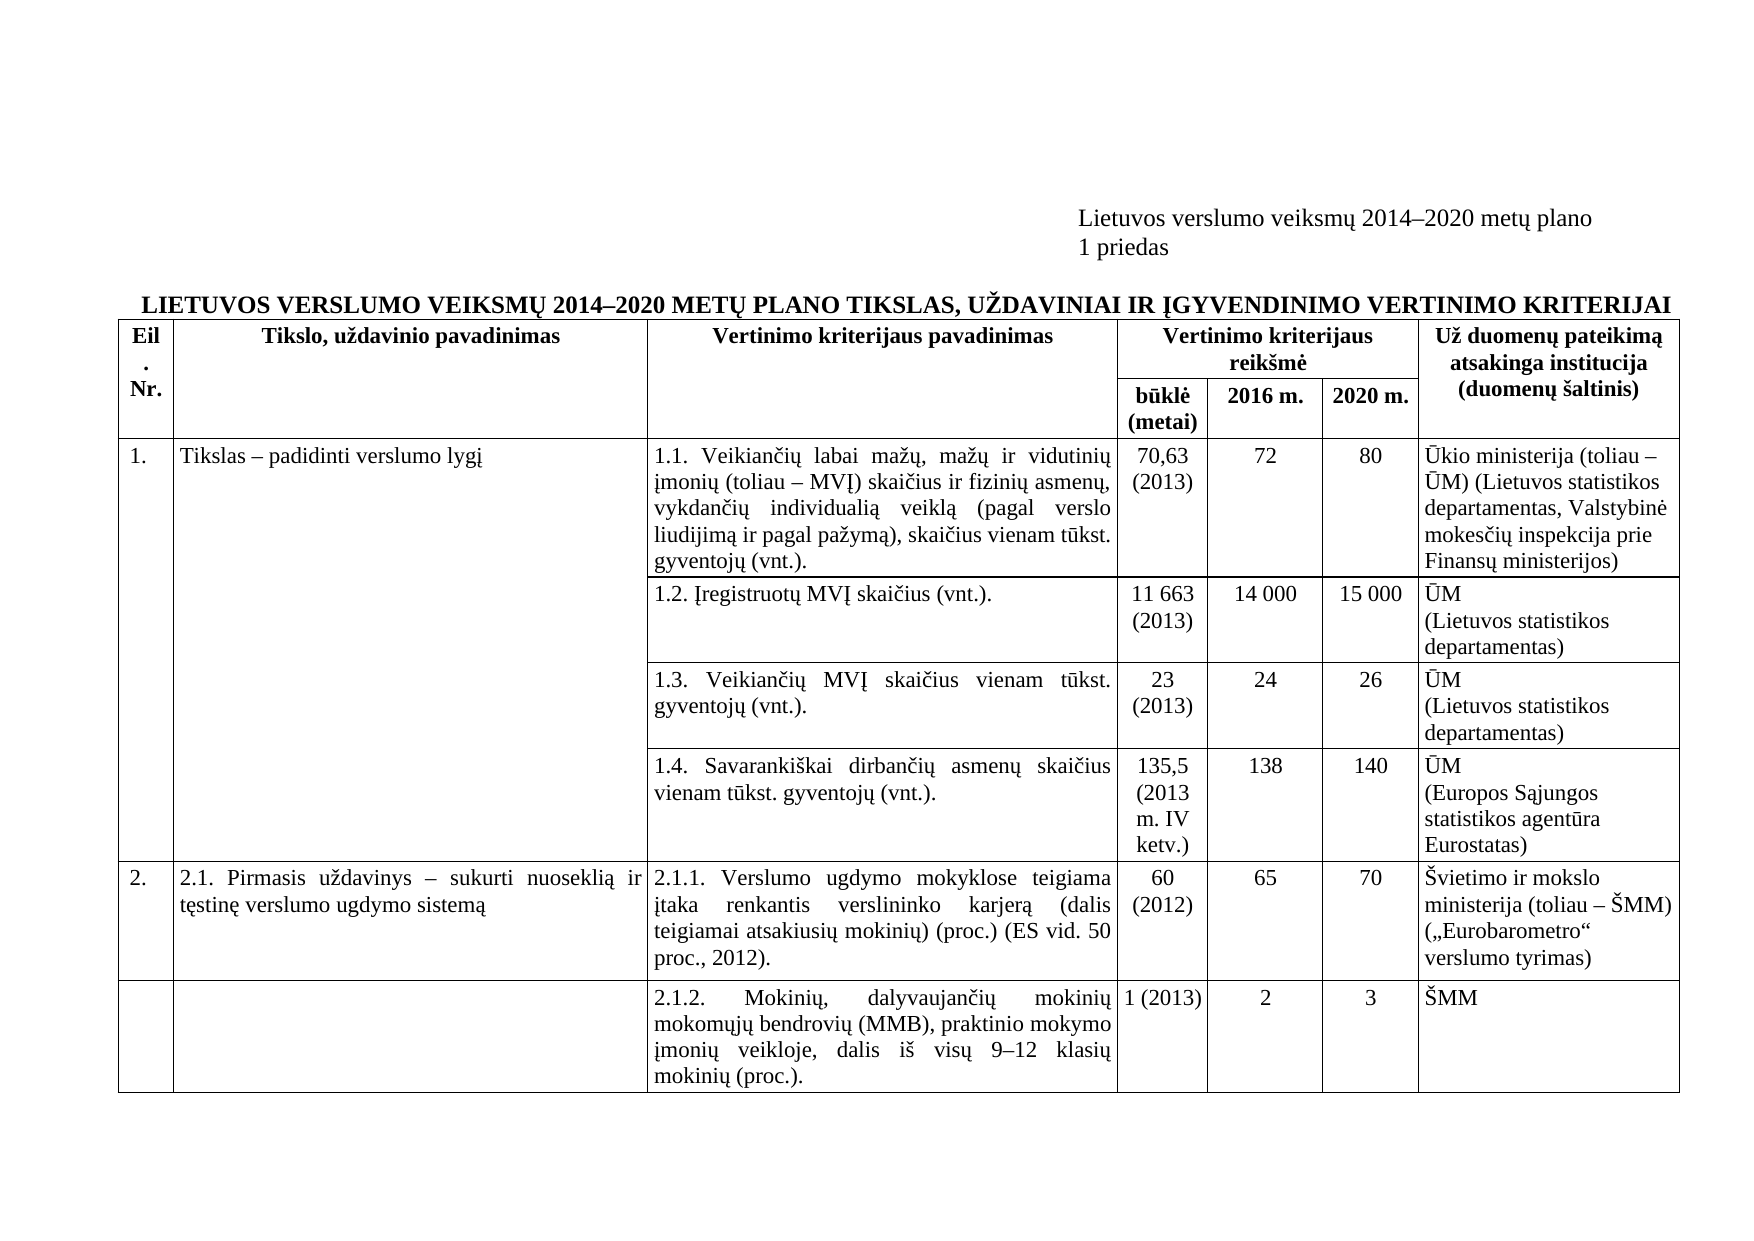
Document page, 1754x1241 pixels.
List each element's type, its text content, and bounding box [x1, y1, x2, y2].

table_cell 135,5 (2013 m. IV ketv.) [1118, 749, 1207, 861]
table_cell 2.1.1. Verslumo ugdymo mokyklose teigiama įtaka renkantis verslininko karjerą (dalis teigiamai atsakiusių mokinių) (proc.) (ES vid. 50 proc., 2012). [648, 862, 1117, 979]
table_cell 26 [1323, 663, 1418, 748]
table_cell 60 (2012) [1118, 862, 1207, 979]
table_cell 140 [1323, 749, 1418, 861]
table_cell 1. [119, 439, 173, 861]
table_cell ŠMM [1419, 981, 1679, 1092]
table_header Vertinimo kriterijaus pavadinimas [648, 320, 1117, 438]
text Lietuvos verslumo veiksmų 2014–2020 metų plano [928, 203, 1695, 232]
table_cell Švietimo ir mokslo ministerija (toliau – ŠMM) („Eurobarometro“ verslumo tyrimas) [1419, 862, 1679, 979]
table_cell 3 [1323, 981, 1418, 1092]
text 1 priedas [928, 232, 1695, 261]
table_header Vertinimo kriterijaus reikšmė [1118, 320, 1418, 378]
table_cell 72 [1208, 439, 1322, 576]
table_cell 70,63 (2013) [1118, 439, 1207, 576]
table_header Tikslo, uždavinio pavadinimas [174, 320, 647, 438]
table_cell Tikslas – padidinti verslumo lygį [174, 439, 647, 861]
table_cell [174, 981, 647, 1092]
table_cell 2.1. Pirmasis uždavinys – sukurti nuoseklią ir tęstinę verslumo ugdymo sistemą [174, 862, 647, 979]
table_cell 2. [119, 862, 173, 979]
table_cell ŪM (Lietuvos statistikos departamentas) [1419, 663, 1679, 748]
text LIETUVOS VERSLUMO VEIKSMŲ 2014–2020 METŲ PLANO TIKSLAS, UŽDAVINIAI IR ĮGYVENDINIMO VERTINIMO KRITERIJAI [118, 290, 1695, 318]
table_cell 80 [1323, 439, 1418, 576]
table_cell 1.4. Savarankiškai dirbančių asmenų skaičius vienam tūkst. gyventojų (vnt.). [648, 749, 1117, 861]
table_cell 70 [1323, 862, 1418, 979]
table_cell 11 663 (2013) [1118, 578, 1207, 662]
table_cell 1.3. Veikiančių MVĮ skaičius vienam tūkst. gyventojų (vnt.). [648, 663, 1117, 748]
table_cell 1 (2013) [1118, 981, 1207, 1092]
table_cell ŪM (Europos Sąjungos statistikos agentūra Eurostatas) [1419, 749, 1679, 861]
table_cell 24 [1208, 663, 1322, 748]
table_cell 14 000 [1208, 578, 1322, 662]
table_cell Ūkio ministerija (toliau – ŪM) (Lietuvos statistikos departamentas, Valstybinė mokesčių inspekcija prie Finansų ministerijos) [1419, 439, 1679, 576]
table_cell 65 [1208, 862, 1322, 979]
table_cell 15 000 [1323, 578, 1418, 662]
table_header Eil. Nr. [119, 320, 173, 438]
table_cell 2.1.2. Mokinių, dalyvaujančių mokinių mokomųjų bendrovių (MMB), praktinio mokymo įmonių veikloje, dalis iš visų 9–12 klasių mokinių (proc.). [648, 981, 1117, 1092]
table_cell ŪM (Lietuvos statistikos departamentas) [1419, 578, 1679, 662]
table_cell 138 [1208, 749, 1322, 861]
table_header Už duomenų pateikimą atsakinga institucija (duomenų šaltinis) [1419, 320, 1679, 438]
table_cell 1.2. Įregistruotų MVĮ skaičius (vnt.). [648, 578, 1117, 662]
table_cell 2020 m. [1323, 379, 1418, 438]
table_cell 1.1. Veikiančių labai mažų, mažų ir vidutinių įmonių (toliau – MVĮ) skaičius ir fizinių asmenų, vykdančių individualią veiklą (pagal verslo liudijimą ir pagal pažymą), skaičius vienam tūkst. gyventojų (vnt.). [648, 439, 1117, 576]
table_cell 23 (2013) [1118, 663, 1207, 748]
table_cell būklė (metai) [1118, 379, 1207, 438]
table_cell 2016 m. [1208, 379, 1322, 438]
table_cell 2 [1208, 981, 1322, 1092]
table_cell [119, 981, 173, 1092]
